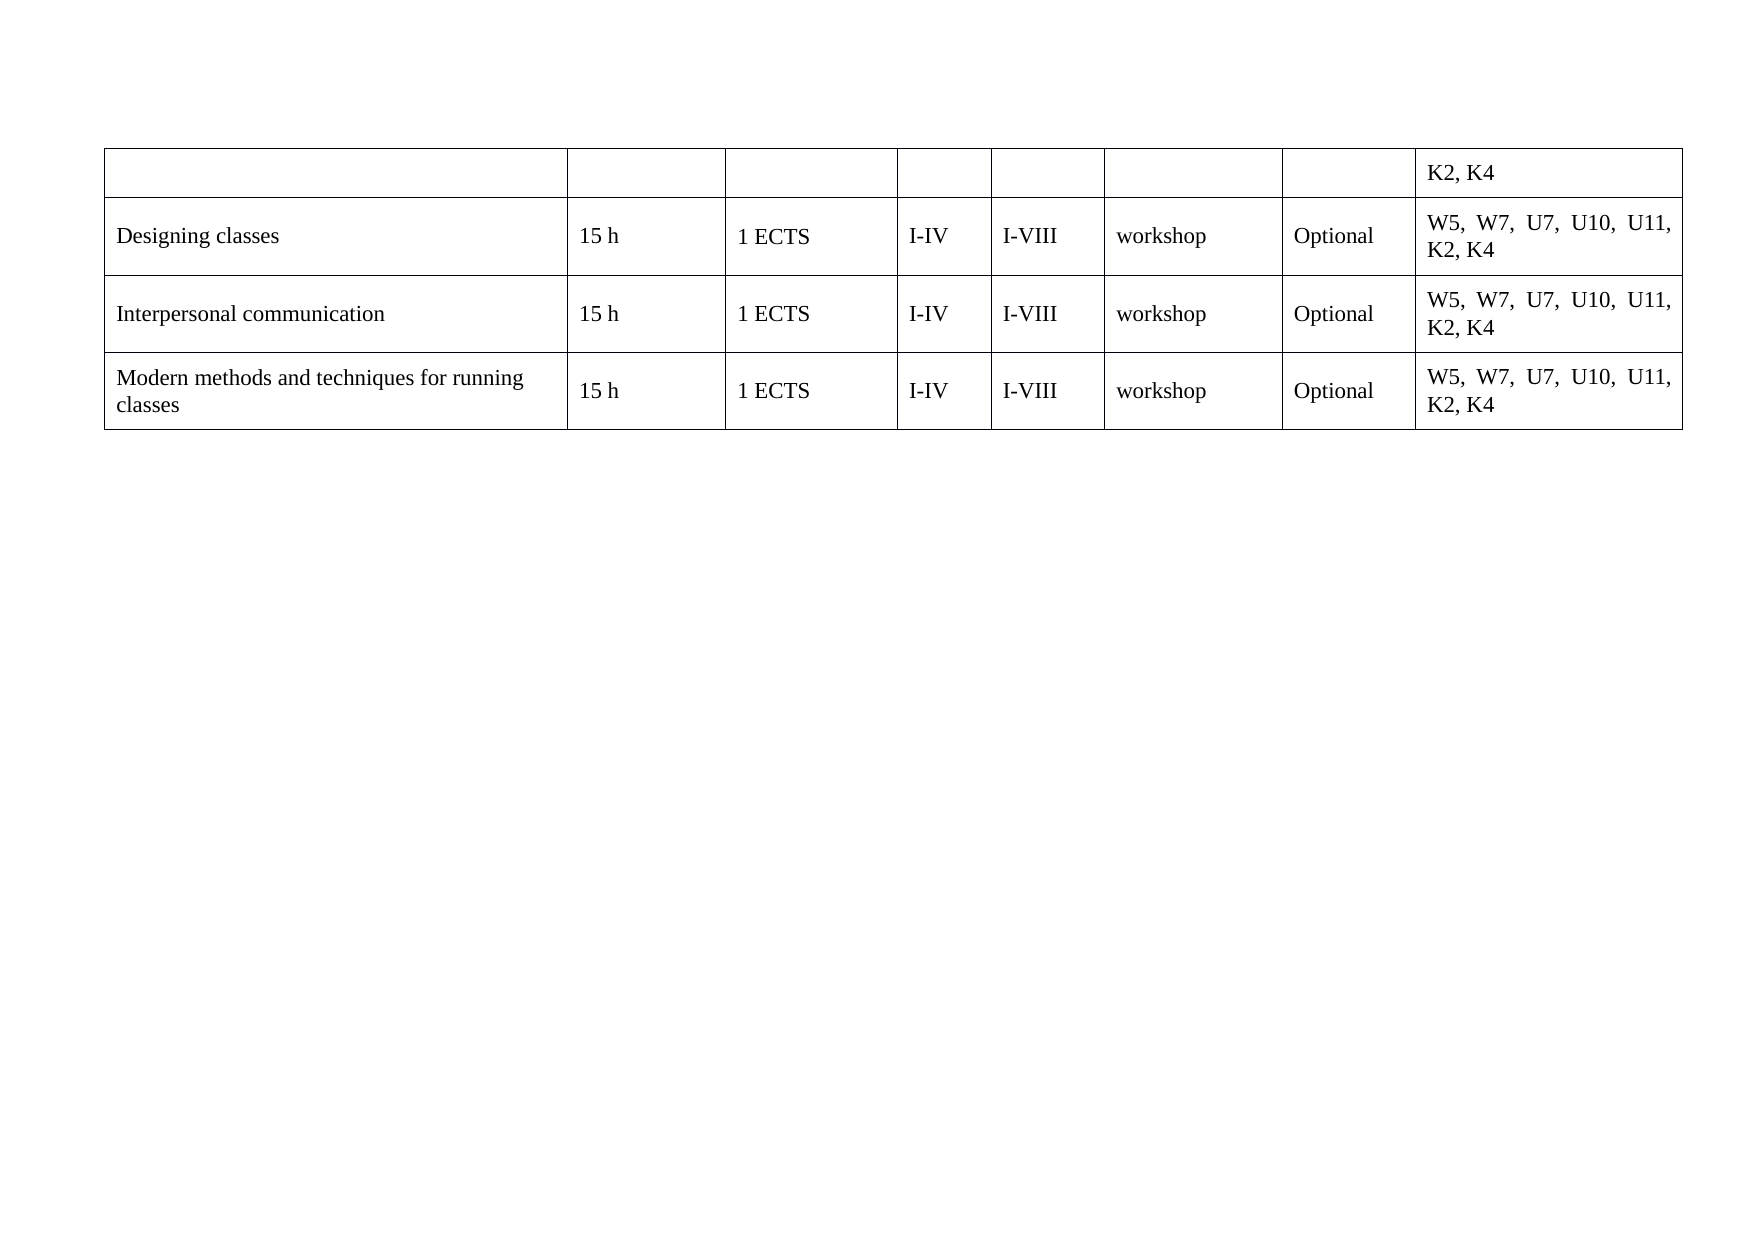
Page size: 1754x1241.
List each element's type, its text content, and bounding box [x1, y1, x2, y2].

table_cell Optional [1283, 353, 1415, 429]
table_cell [568, 149, 725, 197]
table_cell I-IV [898, 276, 991, 352]
table_cell [992, 149, 1104, 197]
table_cell I-VIII [992, 353, 1104, 429]
table_cell [105, 149, 567, 197]
table_cell [898, 149, 991, 197]
table_cell W5, W7, U7, U10, U11, K2, K4 [1416, 353, 1682, 429]
table_cell [726, 149, 897, 197]
table_cell W5, W7, U7, U10, U11, K2, K4 [1416, 276, 1682, 352]
table_cell workshop [1105, 198, 1282, 274]
table_cell Designing classes [105, 198, 567, 274]
table_cell Modern methods and techniques for running classes [105, 353, 567, 429]
table_cell I-IV [898, 198, 991, 274]
table_cell 1 ECTS [726, 276, 897, 352]
table_cell workshop [1105, 353, 1282, 429]
table_cell 1 ECTS [726, 198, 897, 274]
table_cell Optional [1283, 198, 1415, 274]
table_cell 15 h [568, 353, 725, 429]
table_cell [1283, 149, 1415, 197]
table_cell W5, W7, U7, U10, U11, K2, K4 [1416, 198, 1682, 274]
table_cell K2, K4 [1416, 149, 1682, 197]
table_cell 15 h [568, 198, 725, 274]
table_cell [1105, 149, 1282, 197]
table_cell Interpersonal communication [105, 276, 567, 352]
table_cell workshop [1105, 276, 1282, 352]
table_cell I-VIII [992, 276, 1104, 352]
table_cell I-VIII [992, 198, 1104, 274]
table_cell I-IV [898, 353, 991, 429]
table_cell 1 ECTS [726, 353, 897, 429]
table_cell Optional [1283, 276, 1415, 352]
table_cell 15 h [568, 276, 725, 352]
